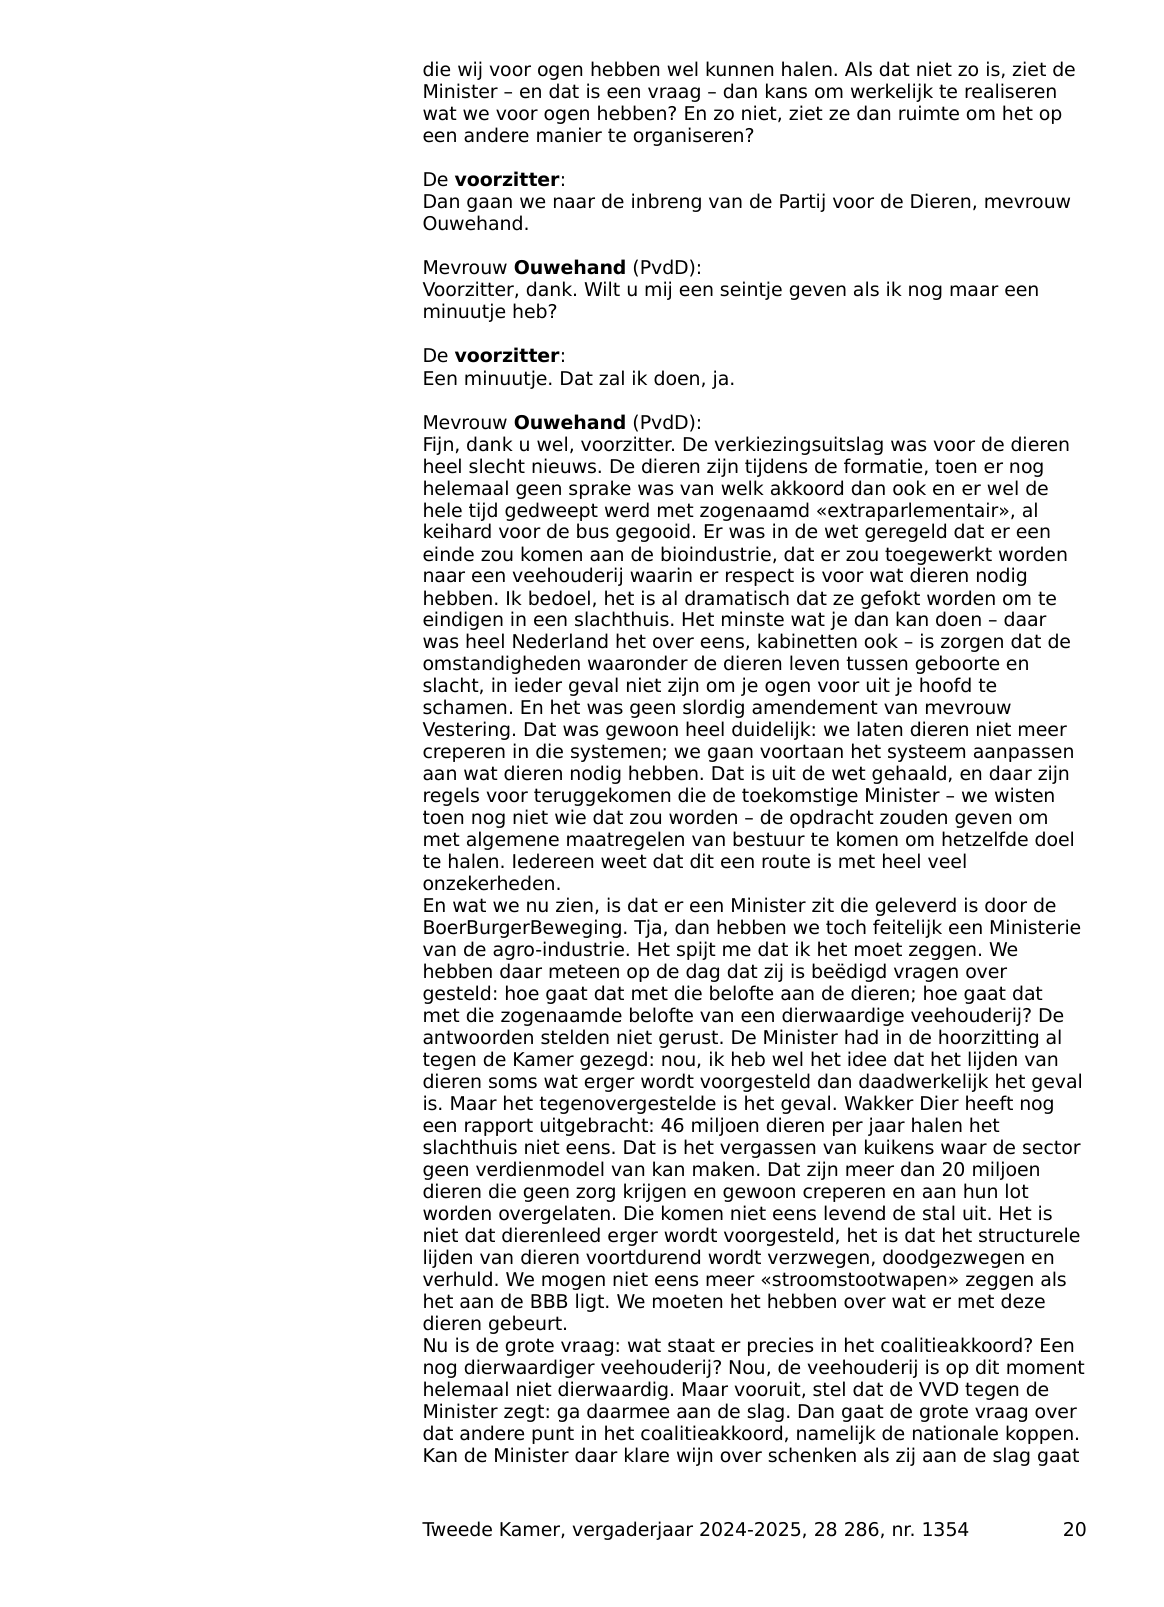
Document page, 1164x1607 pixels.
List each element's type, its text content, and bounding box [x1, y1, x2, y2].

text die wij voor ogen hebben wel kunnen halen. Als dat niet zo is, ziet de Minister – en dat is een vraag – dan kans om werkelijk te realiseren wat we voor ogen hebben? En zo niet, ziet ze dan ruimte om het op een andere manier te organiseren? [422, 59, 1087, 147]
text De voorzitter: [422, 169, 1087, 191]
text Fijn, dank u wel, voorzitter. De verkiezingsuitslag was voor de dieren heel slecht nieuws. De dieren zijn tijdens de formatie, toen er nog helemaal geen sprake was van welk akkoord dan ook en er wel de hele tijd gedweept werd met zogenaamd «extraparlementair», al keihard voor de bus gegooid. Er was in de wet geregeld dat er een einde zou komen aan de bioindustrie, dat er zou toegewerkt worden naar een veehouderij waarin er respect is voor wat dieren nodig hebben. Ik bedoel, het is al dramatisch dat ze gefokt worden om te eindigen in een slachthuis. Het minste wat je dan kan doen – daar was heel Nederland het over eens, kabinetten ook – is zorgen dat de omstandigheden waaronder de dieren leven tussen geboorte en slacht, in ieder geval niet zijn om je ogen voor uit je hoofd te schamen. En het was geen slordig amendement van mevrouw Vestering. Dat was gewoon heel duidelijk: we laten dieren niet meer creperen in die systemen; we gaan voortaan het systeem aanpassen aan wat dieren nodig hebben. Dat is uit de wet gehaald, en daar zijn regels voor teruggekomen die de toekomstige Minister – we wisten toen nog niet wie dat zou worden – de opdracht zouden geven om met algemene maatregelen van bestuur te komen om hetzelfde doel te halen. Iedereen weet dat dit een route is met heel veel onzekerheden. [422, 433, 1087, 895]
text Nu is de grote vraag: wat staat er precies in het coalitieakkoord? Een nog dierwaardiger veehouderij? Nou, de veehouderij is op dit moment helemaal niet dierwaardig. Maar vooruit, stel dat de VVD tegen de Minister zegt: ga daarmee aan de slag. Dan gaat de grote vraag over dat andere punt in het coalitieakkoord, namelijk de nationale koppen. Kan de Minister daar klare wijn over schenken als zij aan de slag gaat [422, 1335, 1087, 1467]
text De voorzitter: [422, 345, 1087, 367]
text Dan gaan we naar de inbreng van de Partij voor de Dieren, mevrouw Ouwehand. [422, 191, 1087, 235]
text En wat we nu zien, is dat er een Minister zit die geleverd is door de BoerBurgerBeweging. Tja, dan hebben we toch feitelijk een Ministerie van de agro-industrie. Het spijt me dat ik het moet zeggen. We hebben daar meteen op de dag dat zij is beëdigd vragen over gesteld: hoe gaat dat met die belofte aan de dieren; hoe gaat dat met die zogenaamde belofte van een dierwaardige veehouderij? De antwoorden stelden niet gerust. De Minister had in de hoorzitting al tegen de Kamer gezegd: nou, ik heb wel het idee dat het lijden van dieren soms wat erger wordt voorgesteld dan daadwerkelijk het geval is. Maar het tegenovergestelde is het geval. Wakker Dier heeft nog een rapport uitgebracht: 46 miljoen dieren per jaar halen het slachthuis niet eens. Dat is het vergassen van kuikens waar de sector geen verdienmodel van kan maken. Dat zijn meer dan 20 miljoen dieren die geen zorg krijgen en gewoon creperen en aan hun lot worden overgelaten. Die komen niet eens levend de stal uit. Het is niet dat dierenleed erger wordt voorgesteld, het is dat het structurele lijden van dieren voortdurend wordt verzwegen, doodgezwegen en verhuld. We mogen niet eens meer «stroomstootwapen» zeggen als het aan de BBB ligt. We moeten het hebben over wat er met deze dieren gebeurt. [422, 895, 1087, 1335]
text Voorzitter, dank. Wilt u mij een seintje geven als ik nog maar een minuutje heb? [422, 279, 1087, 323]
text Mevrouw Ouwehand (PvdD): [422, 412, 1087, 433]
text Een minuutje. Dat zal ik doen, ja. [422, 367, 1087, 389]
text Mevrouw Ouwehand (PvdD): [422, 257, 1087, 279]
